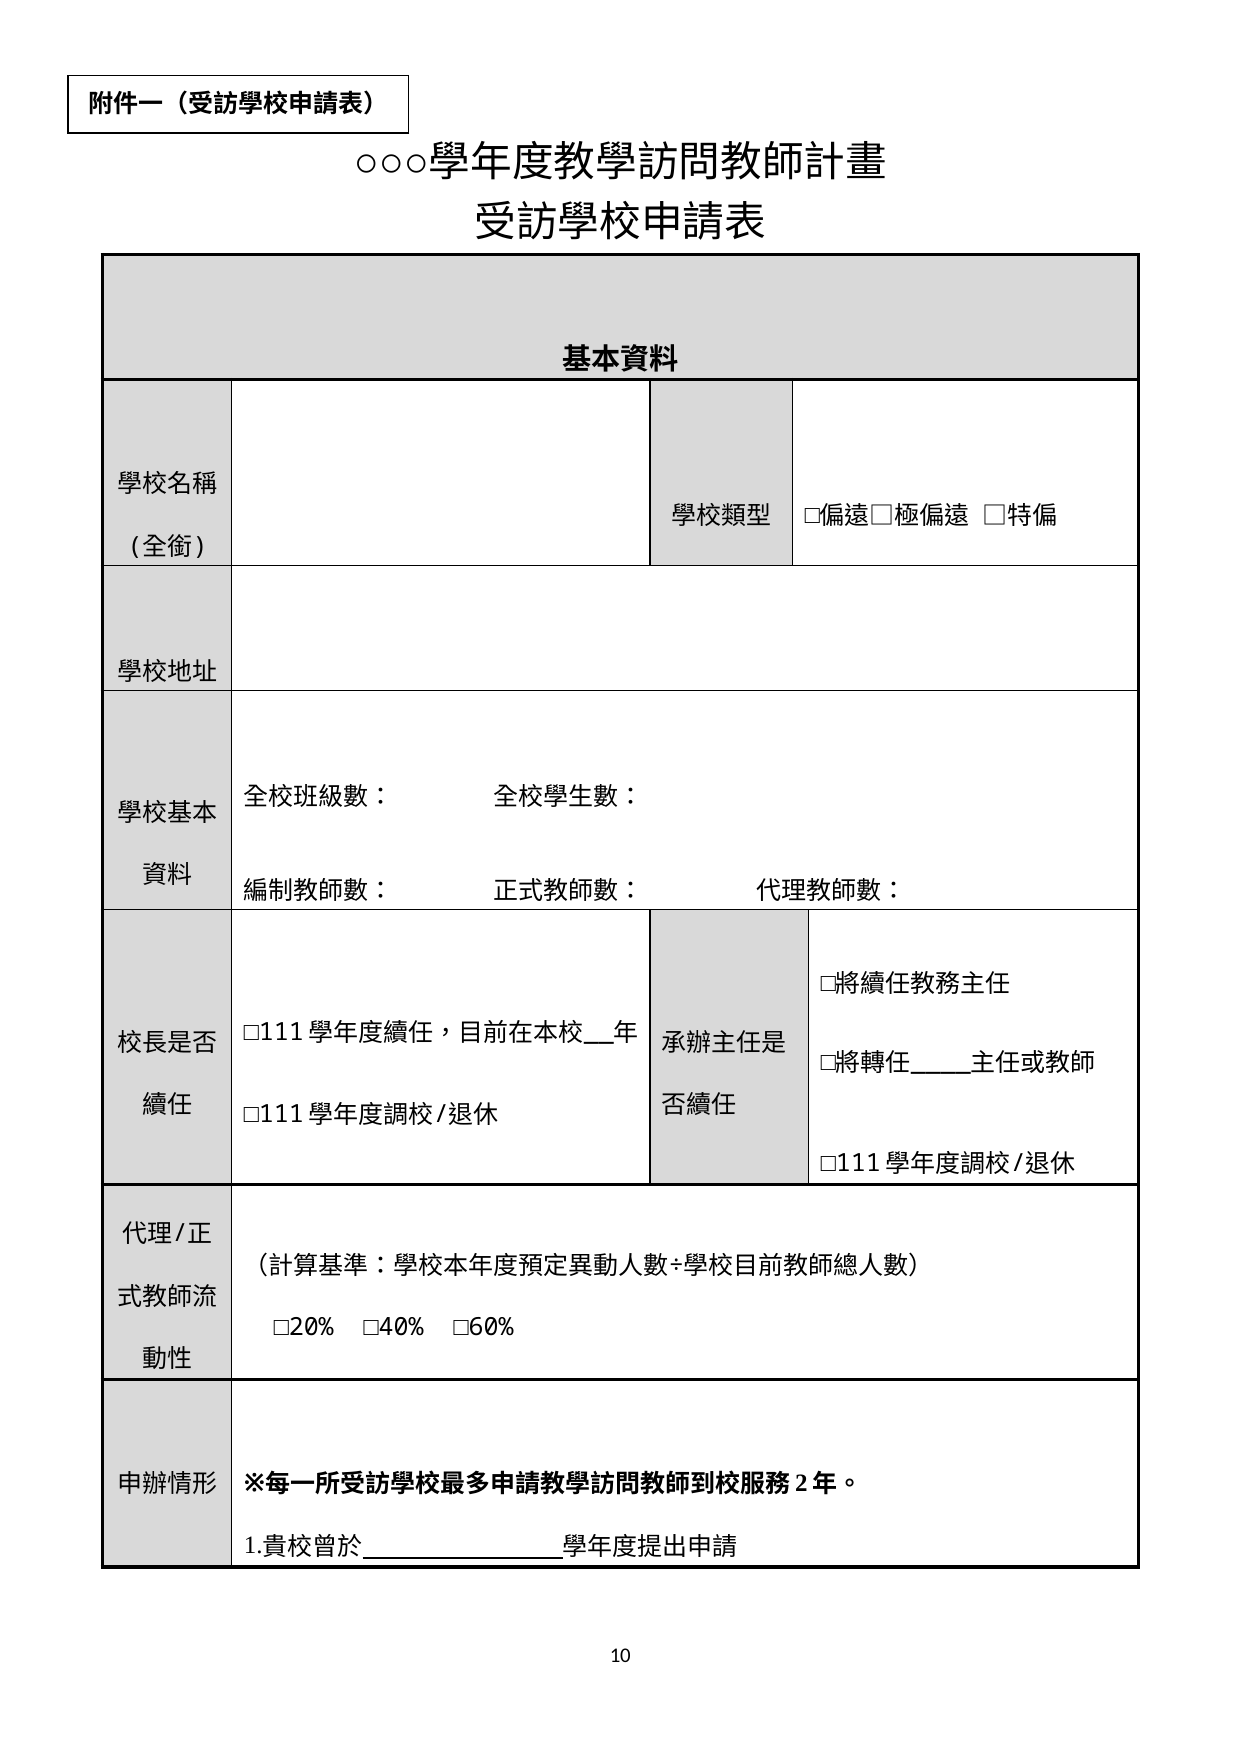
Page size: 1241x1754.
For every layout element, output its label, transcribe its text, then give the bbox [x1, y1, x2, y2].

table_cell 學校類型 [651, 381, 792, 565]
table_header 基本資料 [104, 256, 1137, 378]
table_cell [232, 381, 649, 565]
text ○○○學年度教學訪問教師計畫 [148, 128, 1092, 188]
table_cell 學校名稱 (全銜) [104, 381, 231, 565]
table_cell 全校班級數： 全校學生數： 編制教師數： 正式教師數： 代理教師數： [232, 691, 1137, 909]
table_cell □111學年度續任，目前在本校__年 □111學年度調校/退休 [232, 910, 649, 1183]
table_cell □偏遠□極偏遠 □特偏 [793, 381, 1137, 565]
table_cell 申辦情形 [104, 1381, 231, 1565]
table_cell （計算基準：學校本年度預定異動人數÷學校目前教師總人數） □20% □40% □60% [232, 1186, 1137, 1378]
table_cell [232, 566, 1137, 690]
table_cell 校長是否續任 [104, 910, 231, 1183]
table_cell 承辦主任是否續任 [651, 910, 808, 1183]
text 附件一（受訪學校申請表） [84, 84, 393, 120]
table_cell 學校基本資料 [104, 691, 231, 909]
table_cell 代理/正式教師流動性 [104, 1186, 231, 1378]
table_cell ※每一所受訪學校最多申請教學訪問教師到校服務2年。 1.貴校曾於 學年度提出申請 [232, 1381, 1137, 1565]
table_cell □將續任教務主任 □將轉任____主任或教師 □111學年度調校/退休 [809, 910, 1137, 1183]
text [69, 76, 408, 132]
text 受訪學校申請表 [148, 188, 1092, 249]
table_cell 學校地址 [104, 566, 231, 690]
